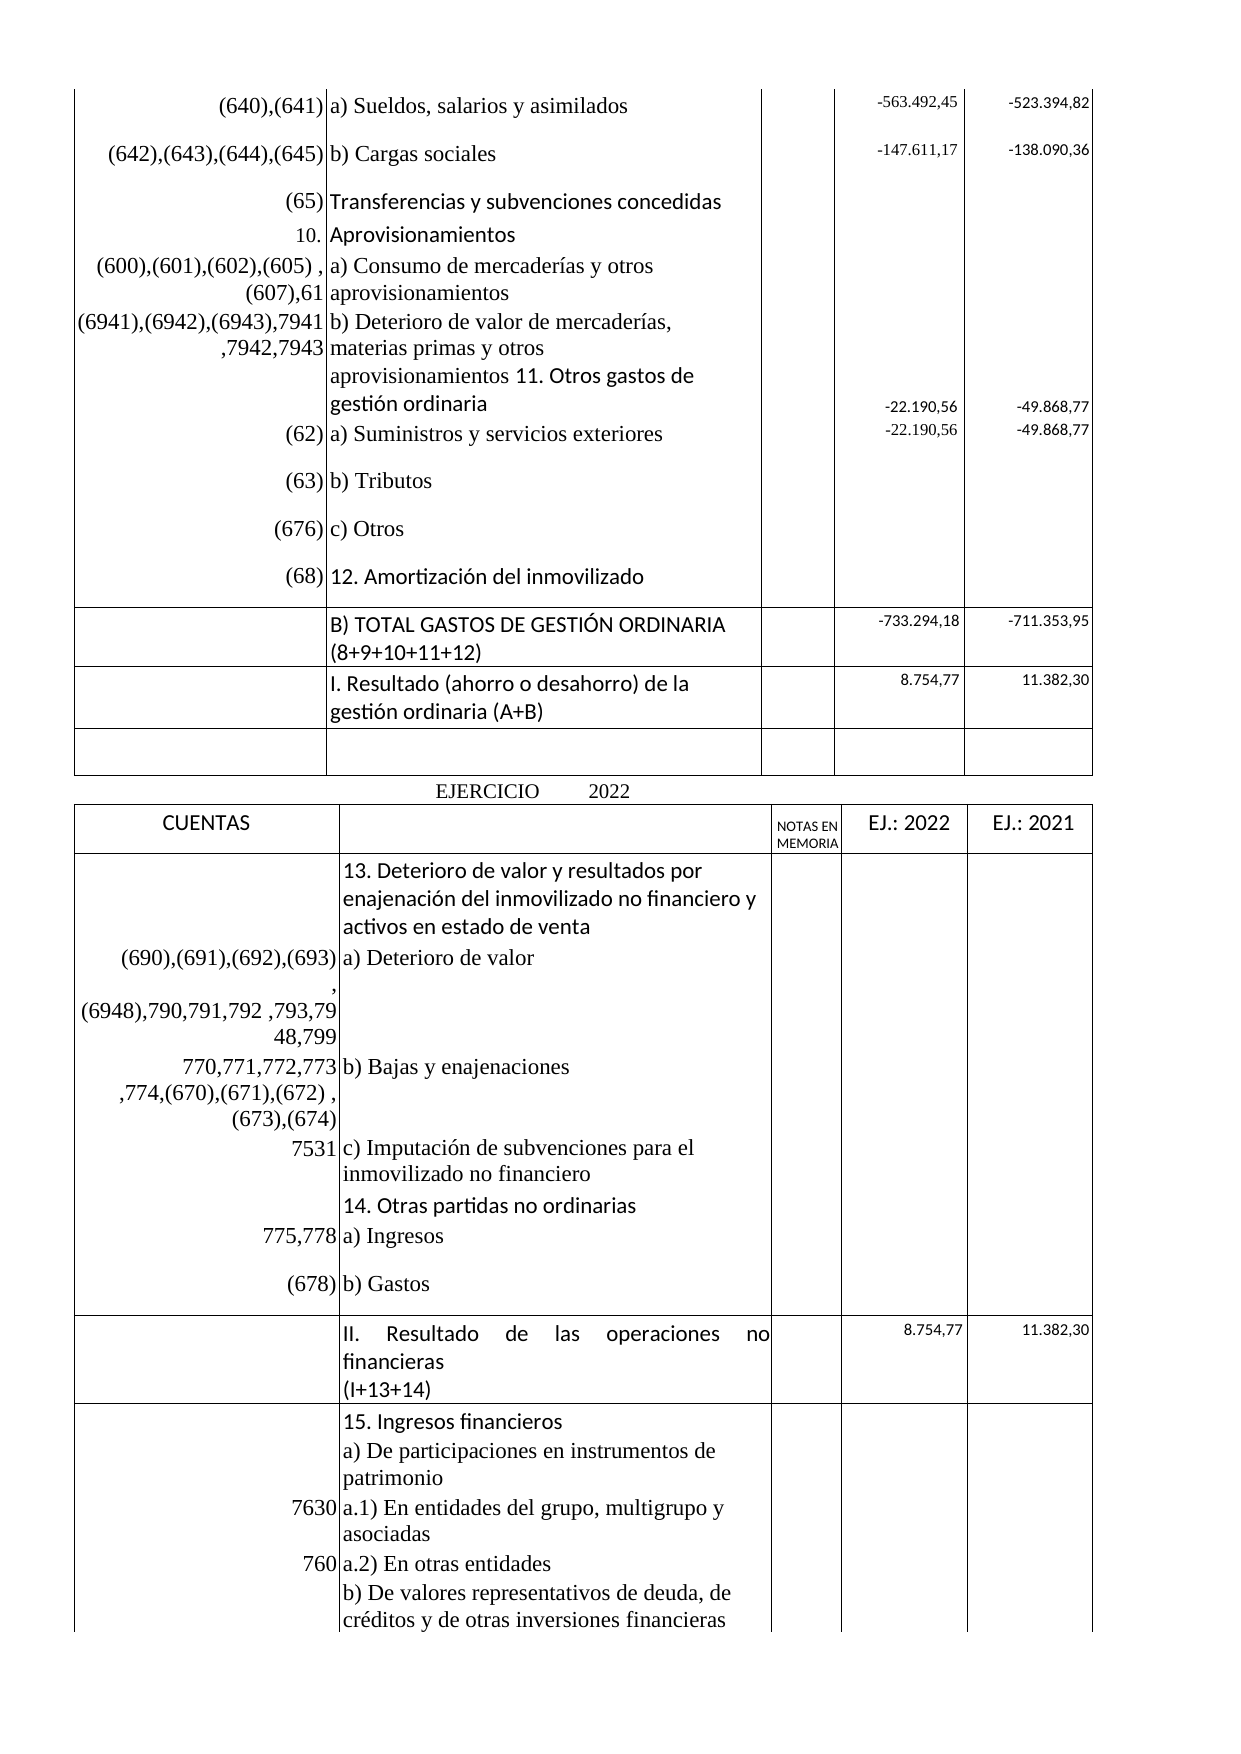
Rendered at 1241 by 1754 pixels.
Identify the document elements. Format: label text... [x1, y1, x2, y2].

table_cell [772, 1491, 841, 1547]
table_cell c) Otros [327, 512, 761, 559]
table_cell II. Resultado de las operaciones no financieras (I+13+14) [340, 1316, 771, 1403]
table_cell [968, 1491, 1092, 1547]
table_cell a.1) En entidades del grupo, multigrupo y asociadas [340, 1491, 771, 1547]
table_cell Transferencias y subvenciones concedidas Aprovisionamientos [327, 184, 761, 250]
table_cell [835, 559, 964, 607]
table_cell [842, 1491, 967, 1547]
table_cell [75, 1316, 339, 1403]
table_cell [762, 184, 834, 250]
table_cell [835, 729, 964, 775]
table_cell 770,771,772,773 ,774,(670),(671),(672) ,(673),(674) [75, 1050, 339, 1132]
table_cell c) Imputación de subvenciones para el inmovilizado no financiero 14. Otras partidas no ordinarias [340, 1132, 771, 1219]
table_cell a) Suministros y servicios exteriores [327, 417, 761, 464]
table_cell [965, 464, 1092, 512]
table_cell [835, 250, 964, 305]
table_cell [75, 854, 339, 941]
table_cell [842, 854, 967, 941]
table_cell [772, 1219, 841, 1267]
table_cell 8.754,77 [835, 667, 964, 727]
table_cell [965, 512, 1092, 559]
table_cell [762, 137, 834, 184]
table_cell (690),(691),(692),(693) ,(6948),790,791,792 ,793,7948,799 [75, 941, 339, 1049]
table_cell [968, 941, 1092, 1049]
table_cell I. Resultado (ahorro o desahorro) de la gestión ordinaria (A+B) [327, 667, 761, 727]
table_cell [75, 1404, 339, 1491]
table_cell b) Gastos [340, 1267, 771, 1315]
table_cell [762, 512, 834, 559]
table_cell [772, 1316, 841, 1403]
table_cell [75, 608, 326, 666]
table_cell b) Deterioro de valor de mercaderías, materias primas y otros aprovisionamientos 11. Otros gastos de gestión ordinaria [327, 305, 761, 417]
table_cell [835, 464, 964, 512]
table_cell [842, 1132, 967, 1219]
table_cell (62) [75, 417, 326, 464]
table_header EJ.: 2021 [968, 805, 1092, 853]
table_cell [75, 667, 326, 727]
table_cell -49.868,77 [965, 305, 1092, 417]
table_cell [772, 1132, 841, 1219]
table_cell B) TOTAL GASTOS DE GESTIÓN ORDINARIA (8+9+10+11+12) [327, 608, 761, 666]
text EJERCICIO 2022 [74, 776, 1092, 804]
table_cell [842, 1404, 967, 1491]
table_cell [965, 250, 1092, 305]
table_cell (6941),(6942),(6943),7941 ,7942,7943 [75, 305, 326, 417]
table_cell [762, 250, 834, 305]
table_cell 12. Amortización del inmovilizado [327, 559, 761, 607]
table_cell [968, 854, 1092, 941]
table_cell 11.382,30 [968, 1316, 1092, 1403]
table_cell [968, 1547, 1092, 1632]
table_cell (600),(601),(602),(605) ,(607),61 [75, 250, 326, 305]
table_cell [965, 559, 1092, 607]
table_cell b) Cargas sociales [327, 137, 761, 184]
table_cell a) Consumo de mercaderías y otros aprovisionamientos [327, 250, 761, 305]
table_cell -22.190,56 [835, 305, 964, 417]
table_cell [327, 729, 761, 775]
table_cell -147.611,17 [835, 137, 964, 184]
table_cell [965, 729, 1092, 775]
table_cell (63) [75, 464, 326, 512]
table_cell (642),(643),(644),(645) [75, 137, 326, 184]
table_header NOTAS EN MEMORIA [772, 805, 841, 853]
table_cell [842, 1050, 967, 1132]
table_cell b) Tributos [327, 464, 761, 512]
table_cell -733.294,18 [835, 608, 964, 666]
table_cell [968, 1267, 1092, 1315]
table_cell a) Deterioro de valor [340, 941, 771, 1049]
table_cell -523.394,82 [965, 89, 1092, 137]
table_cell a) Sueldos, salarios y asimilados [327, 89, 761, 137]
table_cell 13. Deterioro de valor y resultados por enajenación del inmovilizado no financiero y activos en estado de venta [340, 854, 771, 941]
table_cell [968, 1050, 1092, 1132]
table_cell -711.353,95 [965, 608, 1092, 666]
table_cell [772, 941, 841, 1049]
table_cell [965, 184, 1092, 250]
table_cell [842, 1267, 967, 1315]
table_cell [75, 729, 326, 775]
table_cell [762, 305, 834, 417]
table_cell 11.382,30 [965, 667, 1092, 727]
table_cell b) Bajas y enajenaciones [340, 1050, 771, 1132]
table_cell 7531 [75, 1132, 339, 1219]
table_cell [762, 559, 834, 607]
table_cell a.2) En otras entidades b) De valores representativos de deuda, de créditos y de otras inversiones financieras [340, 1547, 771, 1632]
table_cell [772, 1547, 841, 1632]
table_cell (640),(641) [75, 89, 326, 137]
table_cell [762, 729, 834, 775]
table_cell -563.492,45 [835, 89, 964, 137]
table_cell 760 [75, 1547, 339, 1632]
table_cell [762, 667, 834, 727]
table_cell [772, 854, 841, 941]
table_cell -22.190,56 [835, 417, 964, 464]
table_cell [762, 417, 834, 464]
table_cell [968, 1219, 1092, 1267]
table_cell [835, 512, 964, 559]
table_cell [842, 1219, 967, 1267]
table_cell [835, 184, 964, 250]
table_cell [772, 1267, 841, 1315]
table_cell (65) [75, 184, 326, 250]
table_cell [968, 1404, 1092, 1491]
table_header [340, 805, 771, 853]
table_cell -138.090,36 [965, 137, 1092, 184]
table_cell [772, 1050, 841, 1132]
table_cell 775,778 [75, 1219, 339, 1267]
table_header EJ.: 2022 [842, 805, 967, 853]
table_cell (676) [75, 512, 326, 559]
table_cell [842, 1547, 967, 1632]
table_cell [842, 941, 967, 1049]
table_cell a) Ingresos [340, 1219, 771, 1267]
table_cell 15. Ingresos financieros a) De participaciones en instrumentos de patrimonio [340, 1404, 771, 1491]
table_cell [968, 1132, 1092, 1219]
table_cell 8.754,77 [842, 1316, 967, 1403]
table_cell [762, 89, 834, 137]
table_cell [762, 608, 834, 666]
table_cell (68) [75, 559, 326, 607]
table_header CUENTAS [75, 805, 339, 853]
table_cell [762, 464, 834, 512]
table_cell 7630 [75, 1491, 339, 1547]
table_cell [772, 1404, 841, 1491]
table_cell (678) [75, 1267, 339, 1315]
table_cell -49.868,77 [965, 417, 1092, 464]
